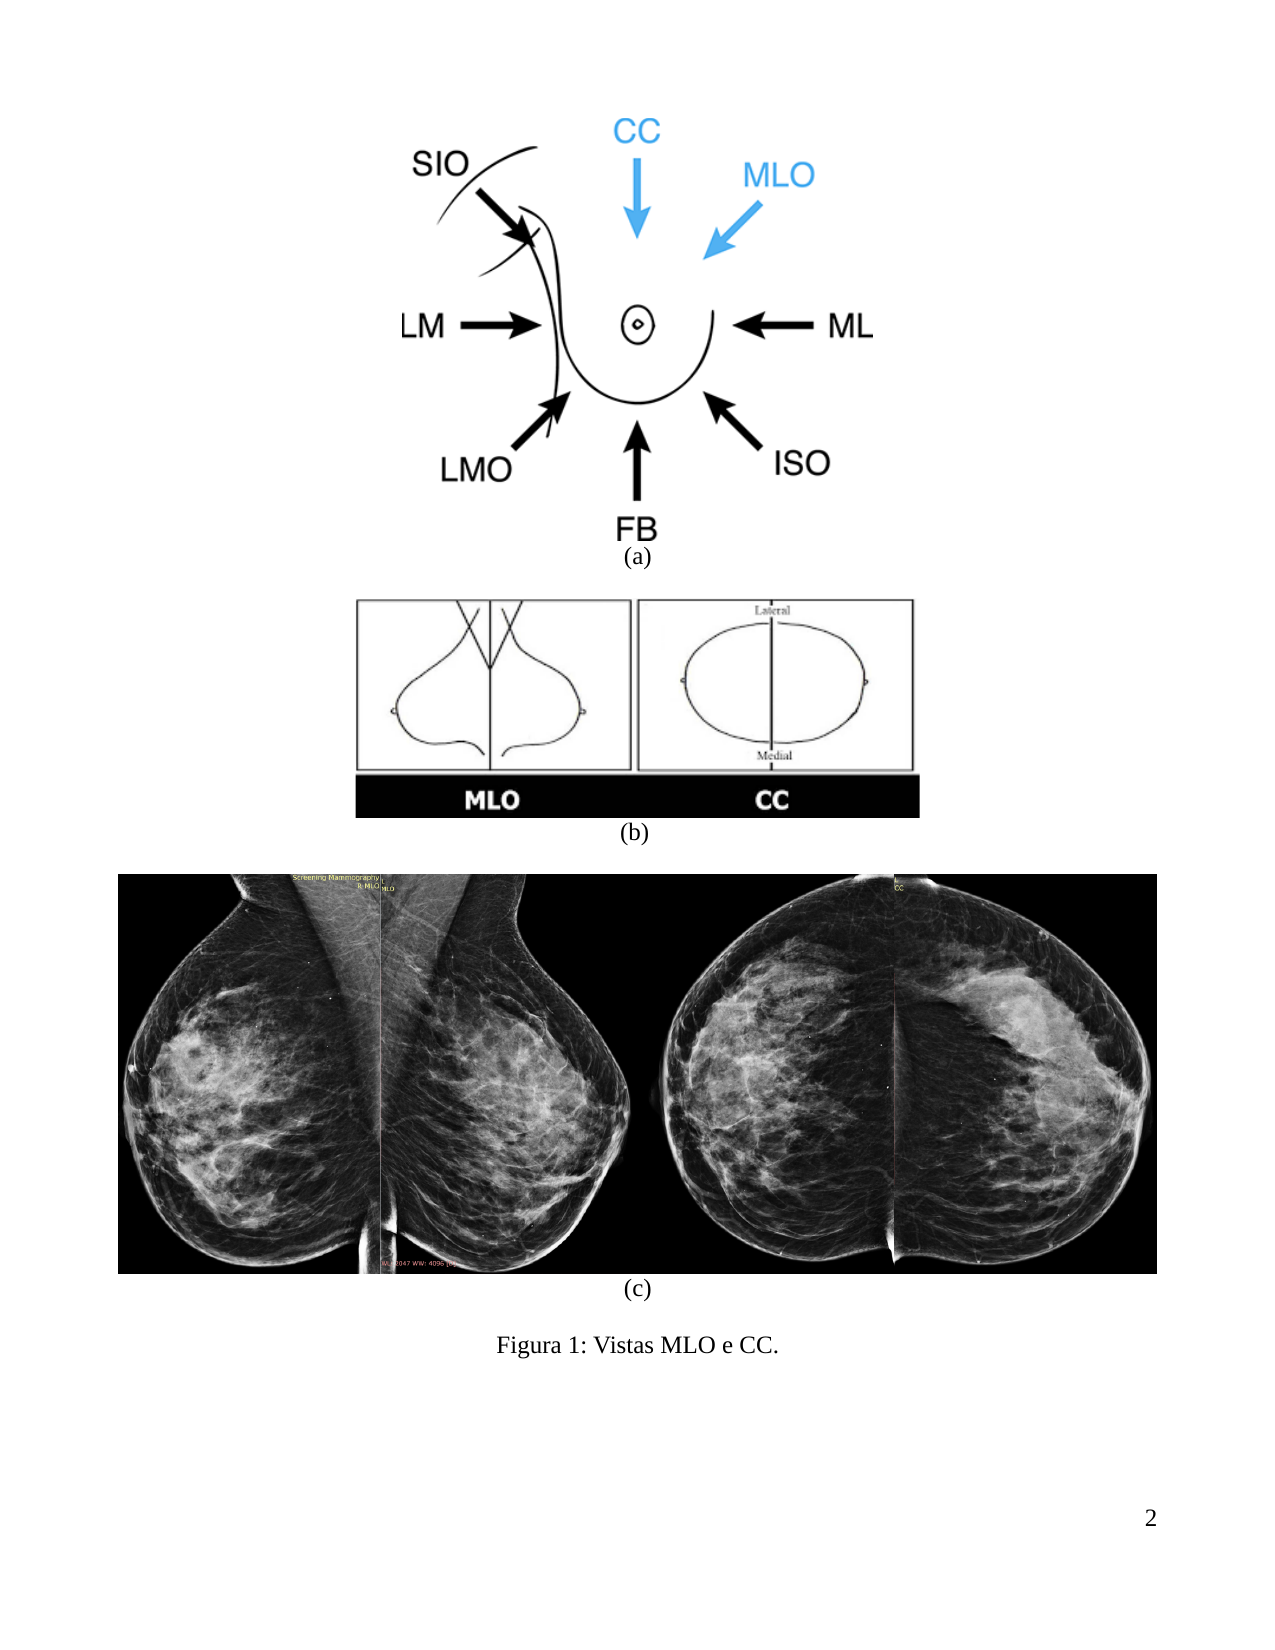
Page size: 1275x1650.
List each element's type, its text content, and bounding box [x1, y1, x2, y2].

text Figura 1: Vistas MLO e CC. [118, 1331, 1157, 1359]
picture [355, 598, 920, 818]
text (b) [118, 817, 1157, 846]
picture [118, 874, 1157, 1274]
picture [402, 118, 873, 541]
text (c) [118, 1274, 1157, 1302]
text (a) [118, 541, 1157, 570]
